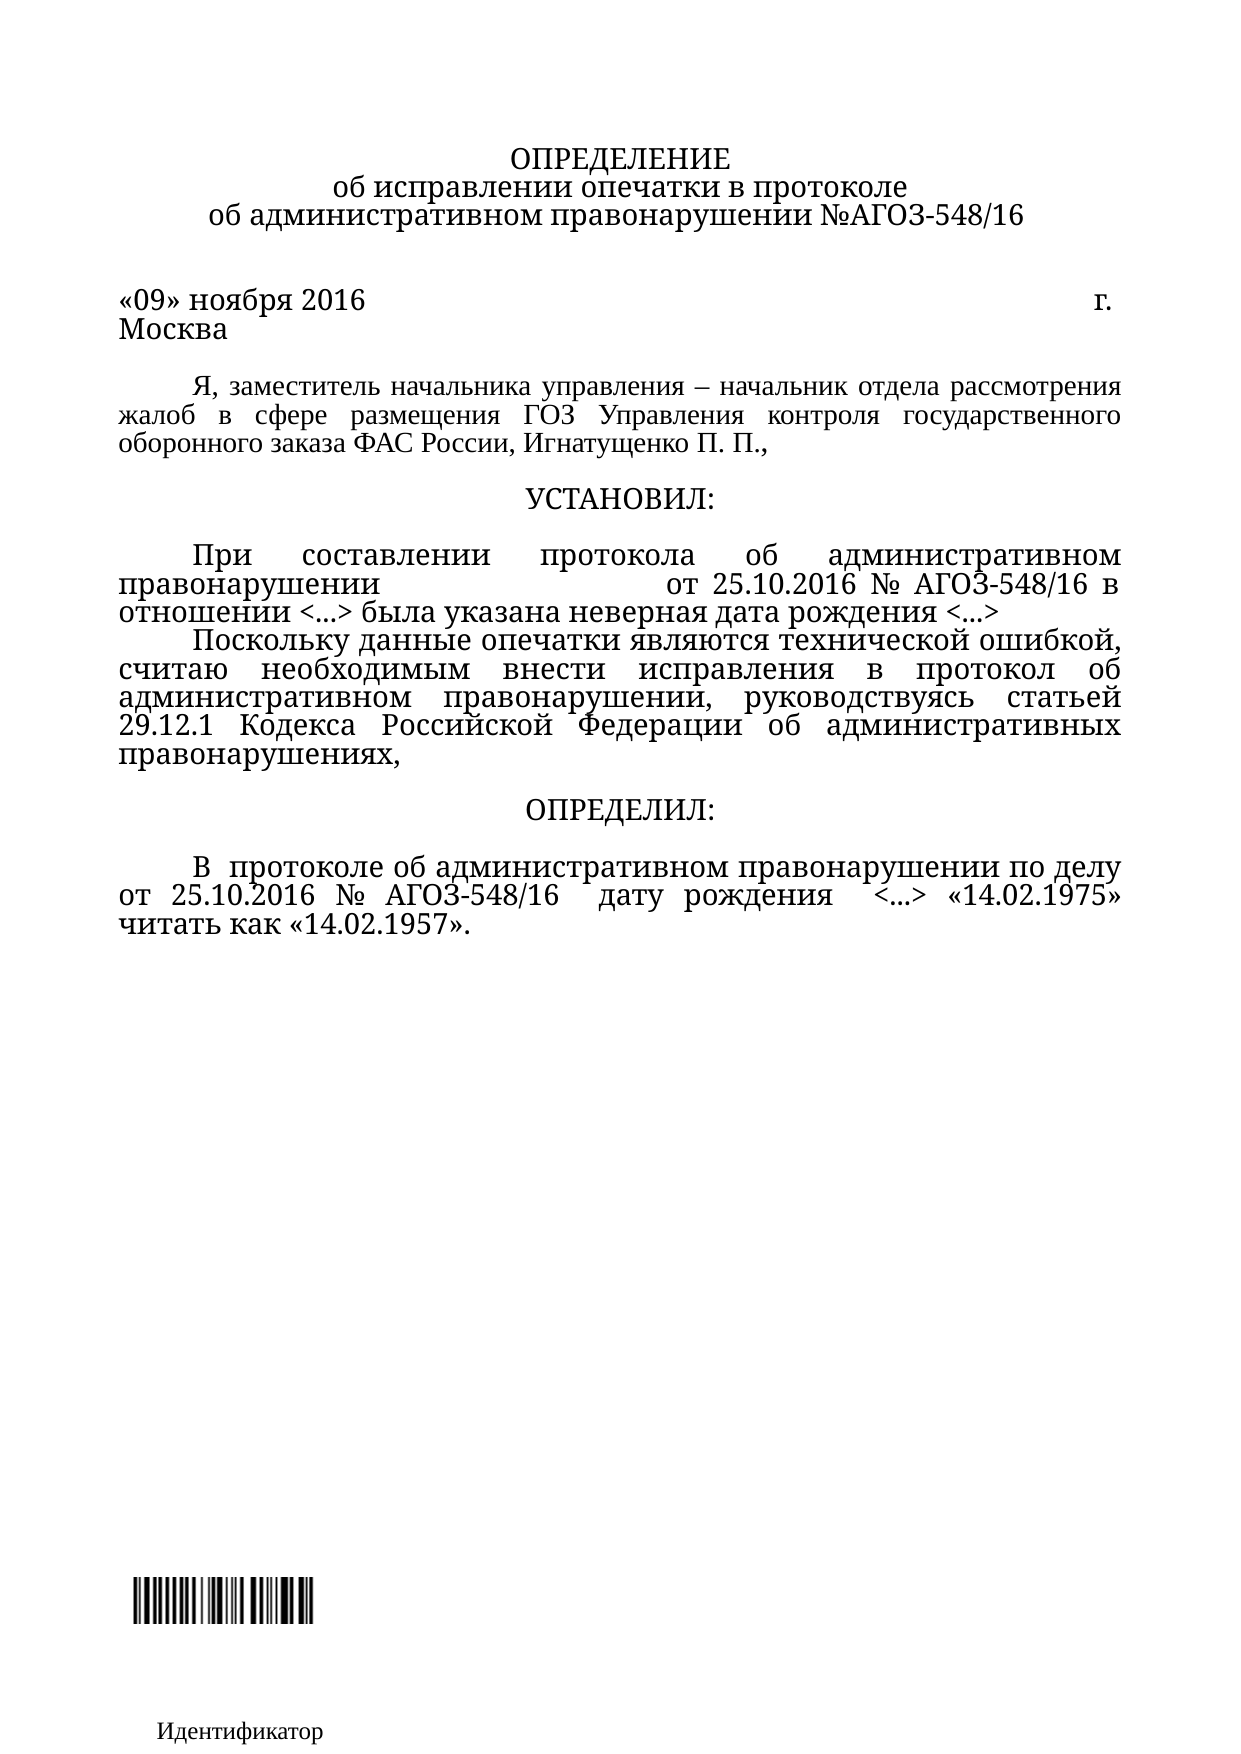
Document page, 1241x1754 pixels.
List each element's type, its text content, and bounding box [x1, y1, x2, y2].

text ОПРЕДЕЛИЛ: [118, 798, 1122, 826]
text «09» ноября 2016 г. Москва [118, 288, 1122, 345]
text УСТАНОВИЛ: [118, 486, 1122, 515]
text ОПРЕДЕЛЕНИЕ [118, 146, 1122, 175]
text При составлении протокола об административном правонарушении от 25.10.2016 № АГОЗ-548/16 в отношении <...> была указана неверная дата рождения <...> [118, 543, 1122, 628]
text В протоколе об административном правонарушении по делу от 25.10.2016 № АГОЗ-548/16 дату рождения <...> «14.02.1975» читать как «14.02.1957». [118, 855, 1122, 940]
picture [118, 1577, 331, 1624]
text Поскольку данные опечатки являются технической ошибкой, считаю необходимым внести исправления в протокол об административном правонарушении, руководствуясь статьей 29.12.1 Кодекса Российской Федерации об административных правонарушениях, [118, 628, 1122, 770]
text об административном правонарушении №АГОЗ-548/16 [118, 203, 1122, 231]
text Я, заместитель начальника управления – начальник отдела рассмотрения жалоб в сфере размещения ГОЗ Управления контроля государственного оборонного заказа ФАС России, Игнатущенко П. П., [118, 373, 1122, 458]
text об исправлении опечатки в протоколе [118, 175, 1122, 203]
